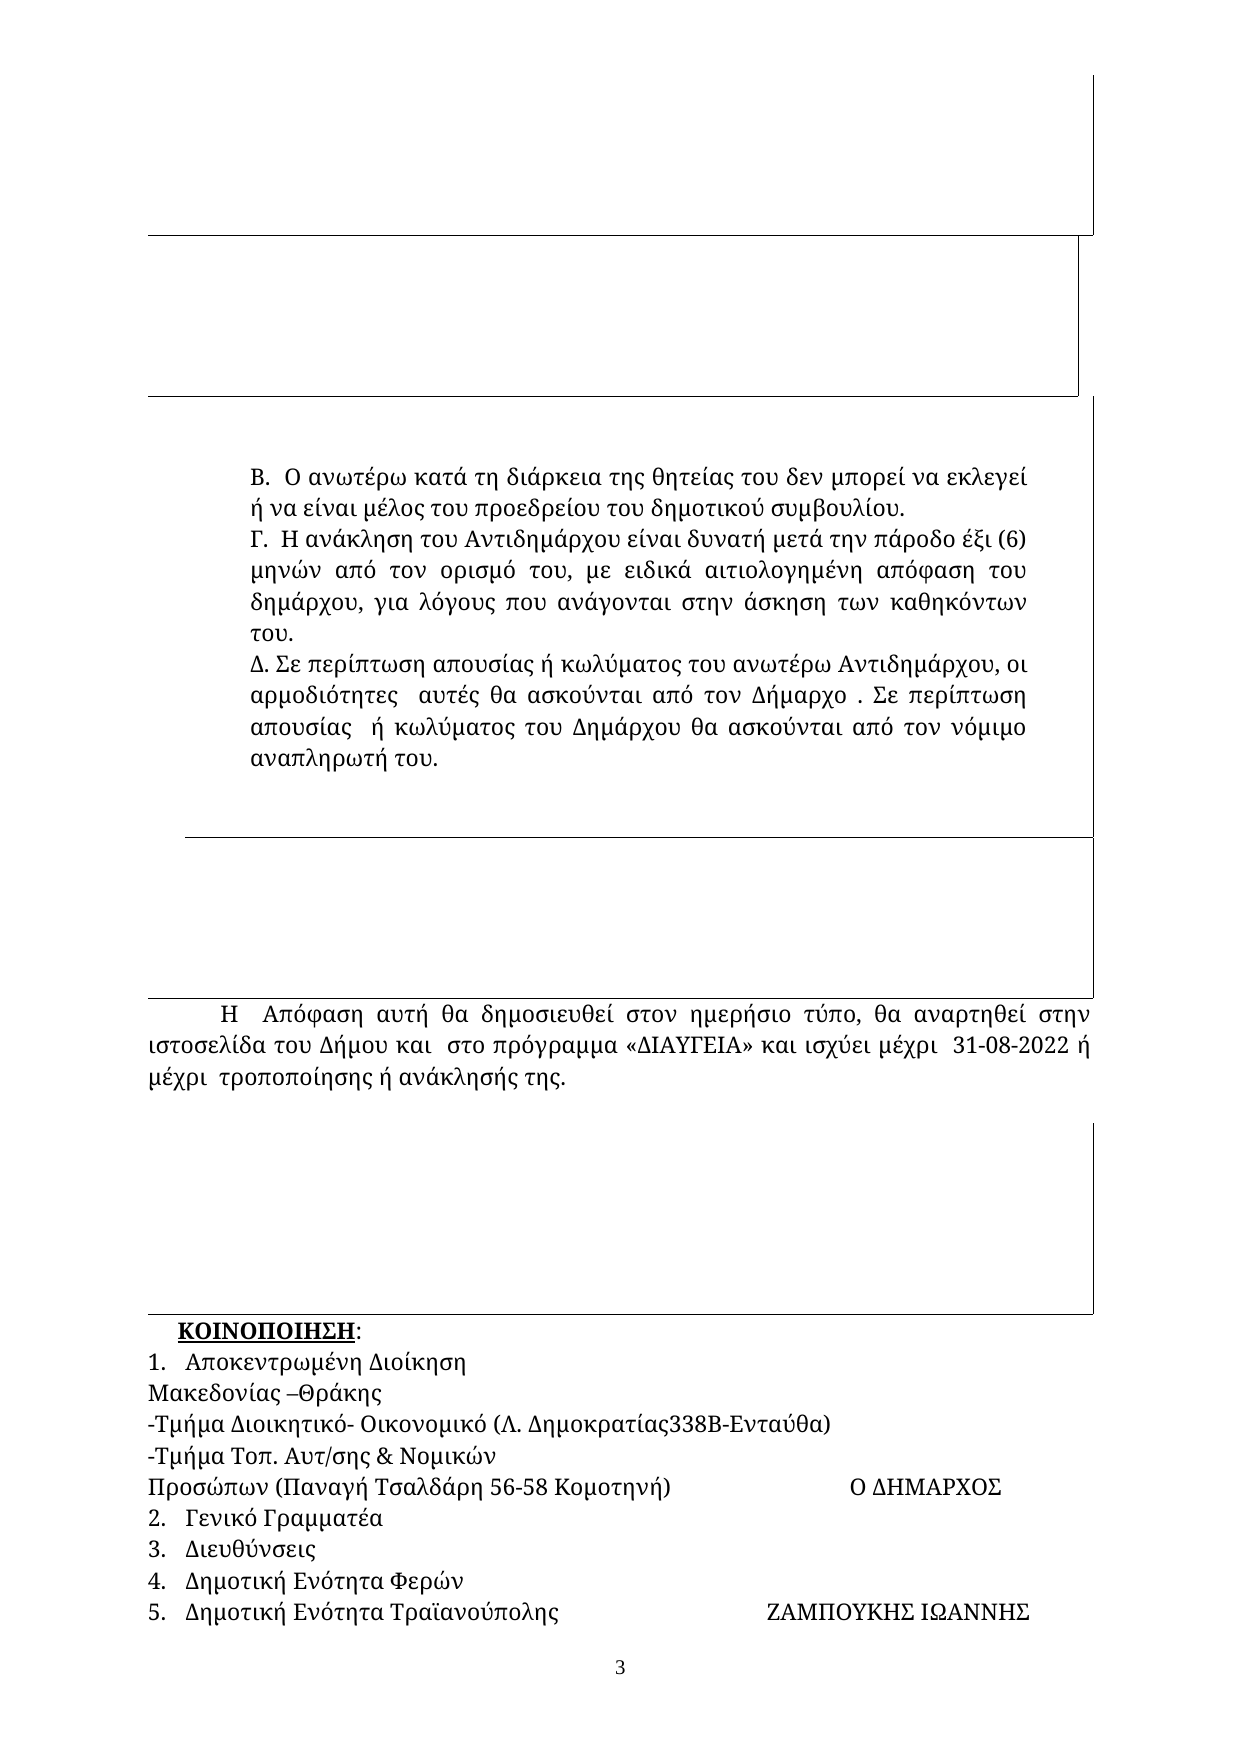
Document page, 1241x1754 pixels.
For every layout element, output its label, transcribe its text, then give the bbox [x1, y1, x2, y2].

list Δημοτική Ενότητα Τραϊανούπολης ΖΑΜΠΟΥΚΗΣ ΙΩΑΝΝΗΣ [148, 1596, 1093, 1627]
text Γ. Η ανάκληση του Αντιδημάρχου είναι δυνατή μετά την πάροδο έξι (6) μηνών από τον ορισμό του, με ειδικά αιτιολογημένη απόφαση του δημάρχου, για λόγους που ανάγονται στην άσκηση των καθηκόντων του. [185, 523, 1093, 648]
text Η Απόφαση αυτή θα δημοσιευθεί στον ημερήσιο τύπο, θα αναρτηθεί στην ιστοσελίδα του Δήμου και στο πρόγραμμα «ΔΙΑΥΓΕΙΑ» και ισχύει μέχρι 31-08-2022 ή μέχρι τροποποίησης ή ανάκλησής της. [148, 998, 1093, 1092]
text Προσώπων (Παναγή Τσαλδάρη 56-58 Κομοτηνή) Ο ΔΗΜΑΡΧΟΣ [148, 1471, 1093, 1502]
text Μακεδονίας –Θράκης [148, 1377, 1093, 1408]
text Δ. Σε περίπτωση απουσίας ή κωλύματος του ανωτέρω Αντιδημάρχου, οι αρμοδιότητες αυτές θα ασκούνται από τον Δήμαρχο . Σε περίπτωση απουσίας ή κωλύματος του Δημάρχου θα ασκούνται από τον νόμιμο αναπληρωτή του. [185, 648, 1093, 837]
list Διευθύνσεις [148, 1533, 1093, 1564]
text -Τμήμα Τοπ. Αυτ/σης & Νομικών [148, 1439, 1093, 1471]
list Δημοτική Ενότητα Φερών [148, 1564, 1093, 1596]
text ΚΟΙΝΟΠΟΙΗΣΗ: [177, 1314, 1093, 1346]
list Γενικό Γραμματέα [148, 1502, 1093, 1533]
list Αποκεντρωμένη Διοίκηση [148, 1346, 1093, 1377]
text Β. Ο ανωτέρω κατά τη διάρκεια της θητείας του δεν μπορεί να εκλεγεί ή να είναι μέλος του προεδρείου του δημοτικού συμβουλίου. [185, 396, 1093, 523]
text -Τμήμα Διοικητικό- Οικονομικό (Λ. Δημοκρατίας338Β-Ενταύθα) [148, 1408, 1093, 1439]
